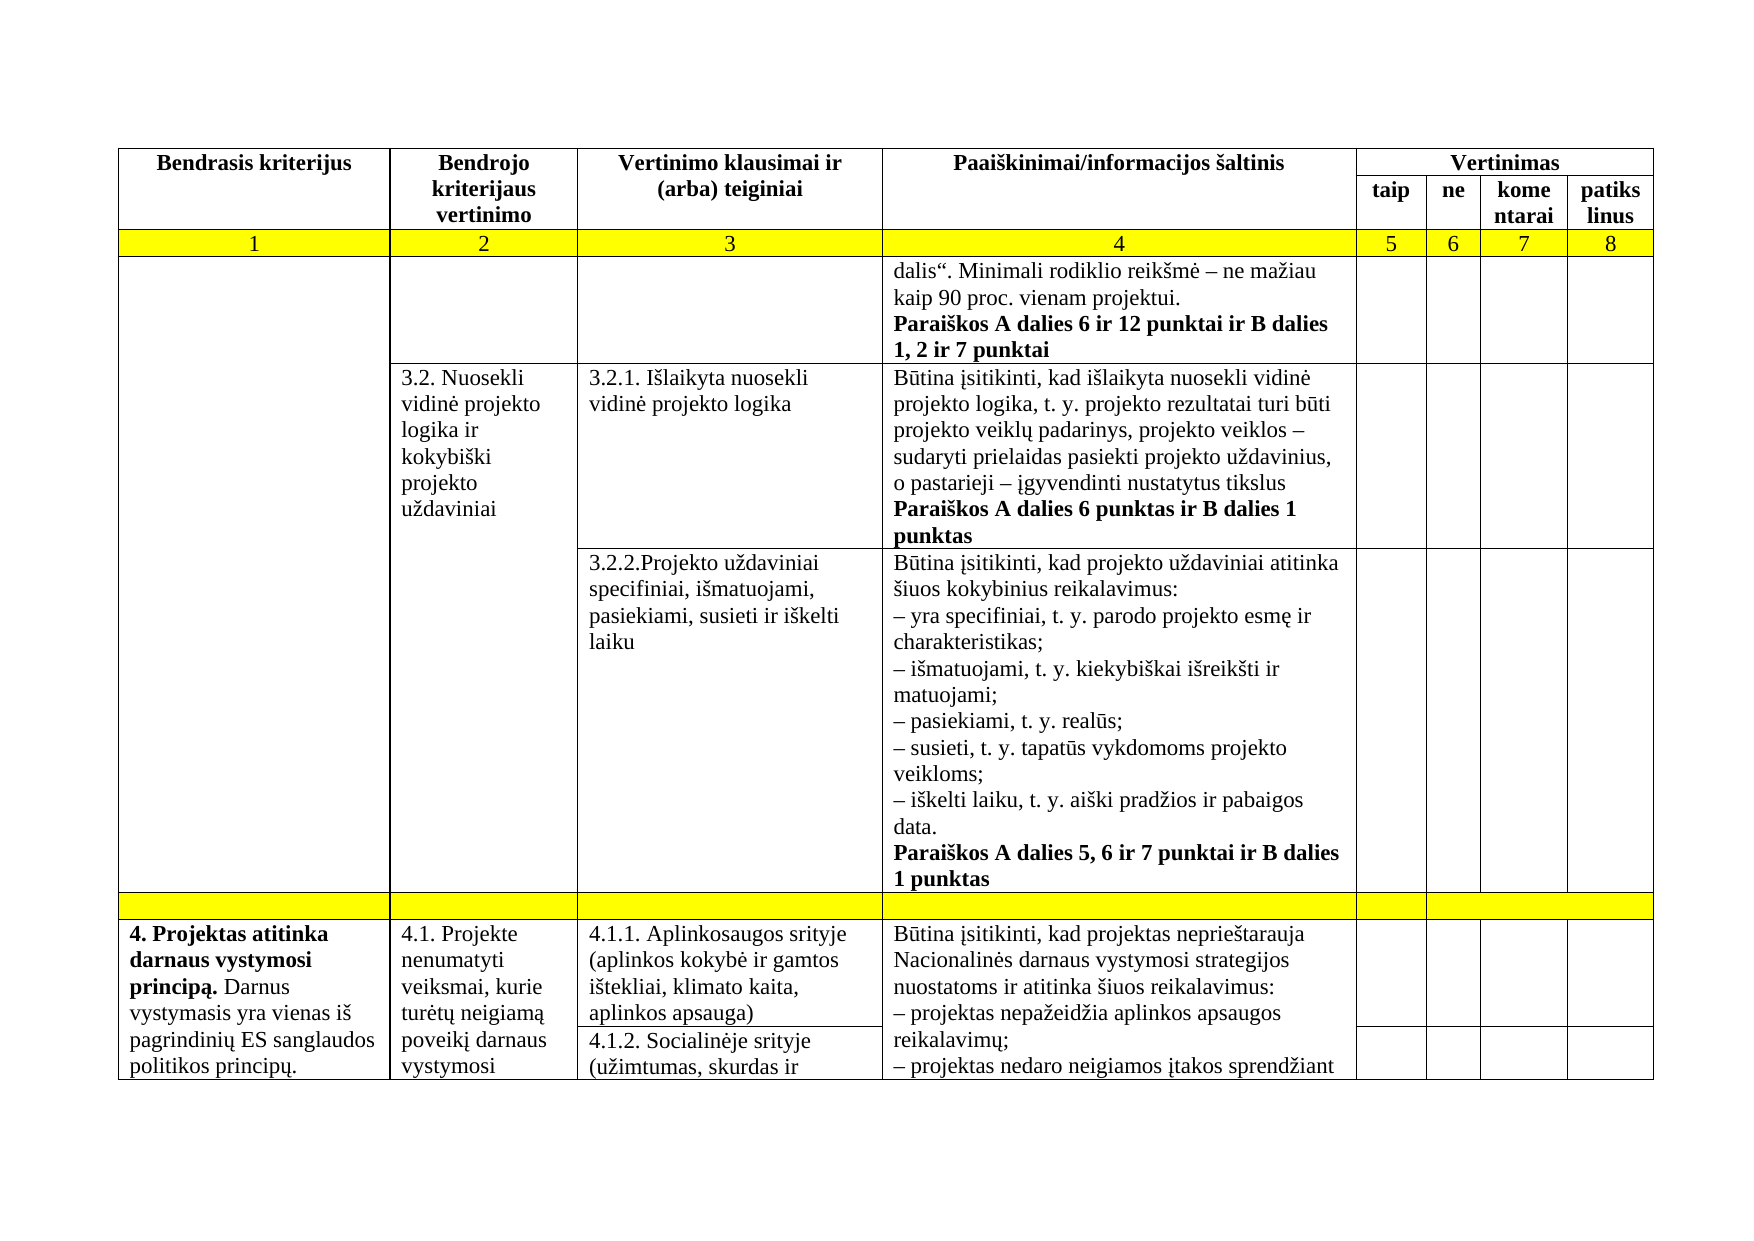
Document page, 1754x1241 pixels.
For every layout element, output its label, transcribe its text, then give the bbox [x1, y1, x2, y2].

table_cell [1568, 920, 1653, 1026]
table_cell Būtina įsitikinti, kad projekto uždaviniai atitinka šiuos kokybinius reikalavimus: – yra specifiniai, t. y. parodo projekto esmę ir charakteristikas; – išmatuojami, t. y. kiekybiškai išreikšti ir matuojami; – pasiekiami, t. y. realūs; – susieti, t. y. tapatūs vykdomoms projekto veikloms; – iškelti laiku, t. y. aiški pradžios ir pabaigos data. Paraiškos A dalies 5, 6 ir 7 punktai ir B dalies 1 punktas [883, 549, 1356, 892]
table_header Vertinimas [1357, 149, 1653, 175]
table_cell [1568, 549, 1653, 892]
table_cell 3.2.2.Projekto uždaviniai specifiniai, išmatuojami, pasiekiami, susieti ir iškelti laiku [578, 549, 882, 892]
table_cell [1568, 257, 1653, 363]
table_cell 3.2. Nuosekli vidinė projekto logika ir kokybiški projekto uždaviniai [391, 364, 577, 892]
table_cell [1357, 1027, 1426, 1079]
table_cell [1427, 893, 1653, 919]
table_cell Būtina įsitikinti, kad išlaikyta nuosekli vidinė projekto logika, t. y. projekto rezultatai turi būti projekto veiklų padarinys, projekto veiklos – sudaryti prielaidas pasiekti projekto uždavinius, o pastarieji – įgyvendinti nustatytus tikslus Paraiškos A dalies 6 punktas ir B dalies 1 punktas [883, 364, 1356, 548]
table_cell [1427, 364, 1480, 548]
table_cell [1357, 893, 1426, 919]
table_cell Būtina įsitikinti, kad projektas neprieštarauja Nacionalinės darnaus vystymosi strategijos nuostatoms ir atitinka šiuos reikalavimus: – projektas nepažeidžia aplinkos apsaugos reikalavimų; – projektas nedaro neigiamos įtakos sprendžiant [883, 920, 1356, 1079]
table_cell [1357, 364, 1426, 548]
table_cell [1427, 920, 1480, 1026]
table_cell [1357, 920, 1426, 1026]
table_cell komentarai [1481, 176, 1567, 229]
table_cell 3 [578, 230, 882, 256]
table_cell [1357, 549, 1426, 892]
table_cell [1427, 549, 1480, 892]
table_cell 7 [1481, 230, 1567, 256]
table_cell [1427, 1027, 1480, 1079]
table_cell 8 [1568, 230, 1653, 256]
table_cell 3.2.1. Išlaikyta nuosekli vidinė projekto logika [578, 364, 882, 548]
table_cell 6 [1427, 230, 1480, 256]
table_cell [1568, 364, 1653, 548]
table_cell ne [1427, 176, 1480, 229]
table_cell 4.1.1. Aplinkosaugos srityje (aplinkos kokybė ir gamtos ištekliai, klimato kaita, aplinkos apsauga) [578, 920, 882, 1026]
table_cell [1568, 1027, 1653, 1079]
table_cell [1481, 1027, 1567, 1079]
table_cell 4.1.2. Socialinėje srityje (užimtumas, skurdas ir [578, 1027, 882, 1079]
table_cell [883, 893, 1356, 919]
table_cell 5 [1357, 230, 1426, 256]
table_cell [391, 257, 577, 363]
table_cell taip [1357, 176, 1426, 229]
table_cell [1481, 257, 1567, 363]
table_cell [578, 257, 882, 363]
table_cell 2 [391, 230, 577, 256]
table_header Bendrojo kriterijaus vertinimo aspektai [391, 149, 577, 229]
table_cell [578, 893, 882, 919]
table_header Paaiškinimai/informacijos šaltinis [883, 149, 1356, 229]
table_cell patikslinus [1568, 176, 1653, 229]
table_header Bendrasis kriterijus [119, 149, 389, 229]
table_cell [1481, 920, 1567, 1026]
table_cell [391, 893, 577, 919]
table_cell 4.1. Projekte nenumatyti veiksmai, kurie turėtų neigiamą poveikį darnaus vystymosi [391, 920, 577, 1079]
table_cell 4. Projektas atitinka darnaus vystymosi principą. Darnus vystymasis yra vienas iš pagrindinių ES sanglaudos politikos principų. [119, 920, 389, 1079]
table_cell dalis“. Minimali rodiklio reikšmė – ne mažiau kaip 90 proc. vienam projektui. Paraiškos A dalies 6 ir 12 punktai ir B dalies 1, 2 ir 7 punktai [883, 257, 1356, 363]
table_cell [1427, 257, 1480, 363]
table_header Vertinimo klausimai ir (arba) teiginiai [578, 149, 882, 229]
table_cell 1 [119, 230, 389, 256]
table_cell [119, 257, 389, 892]
table_cell [1357, 257, 1426, 363]
table_cell [1481, 549, 1567, 892]
table_cell [1481, 364, 1567, 548]
table_cell 4 [883, 230, 1356, 256]
table_cell [119, 893, 389, 919]
